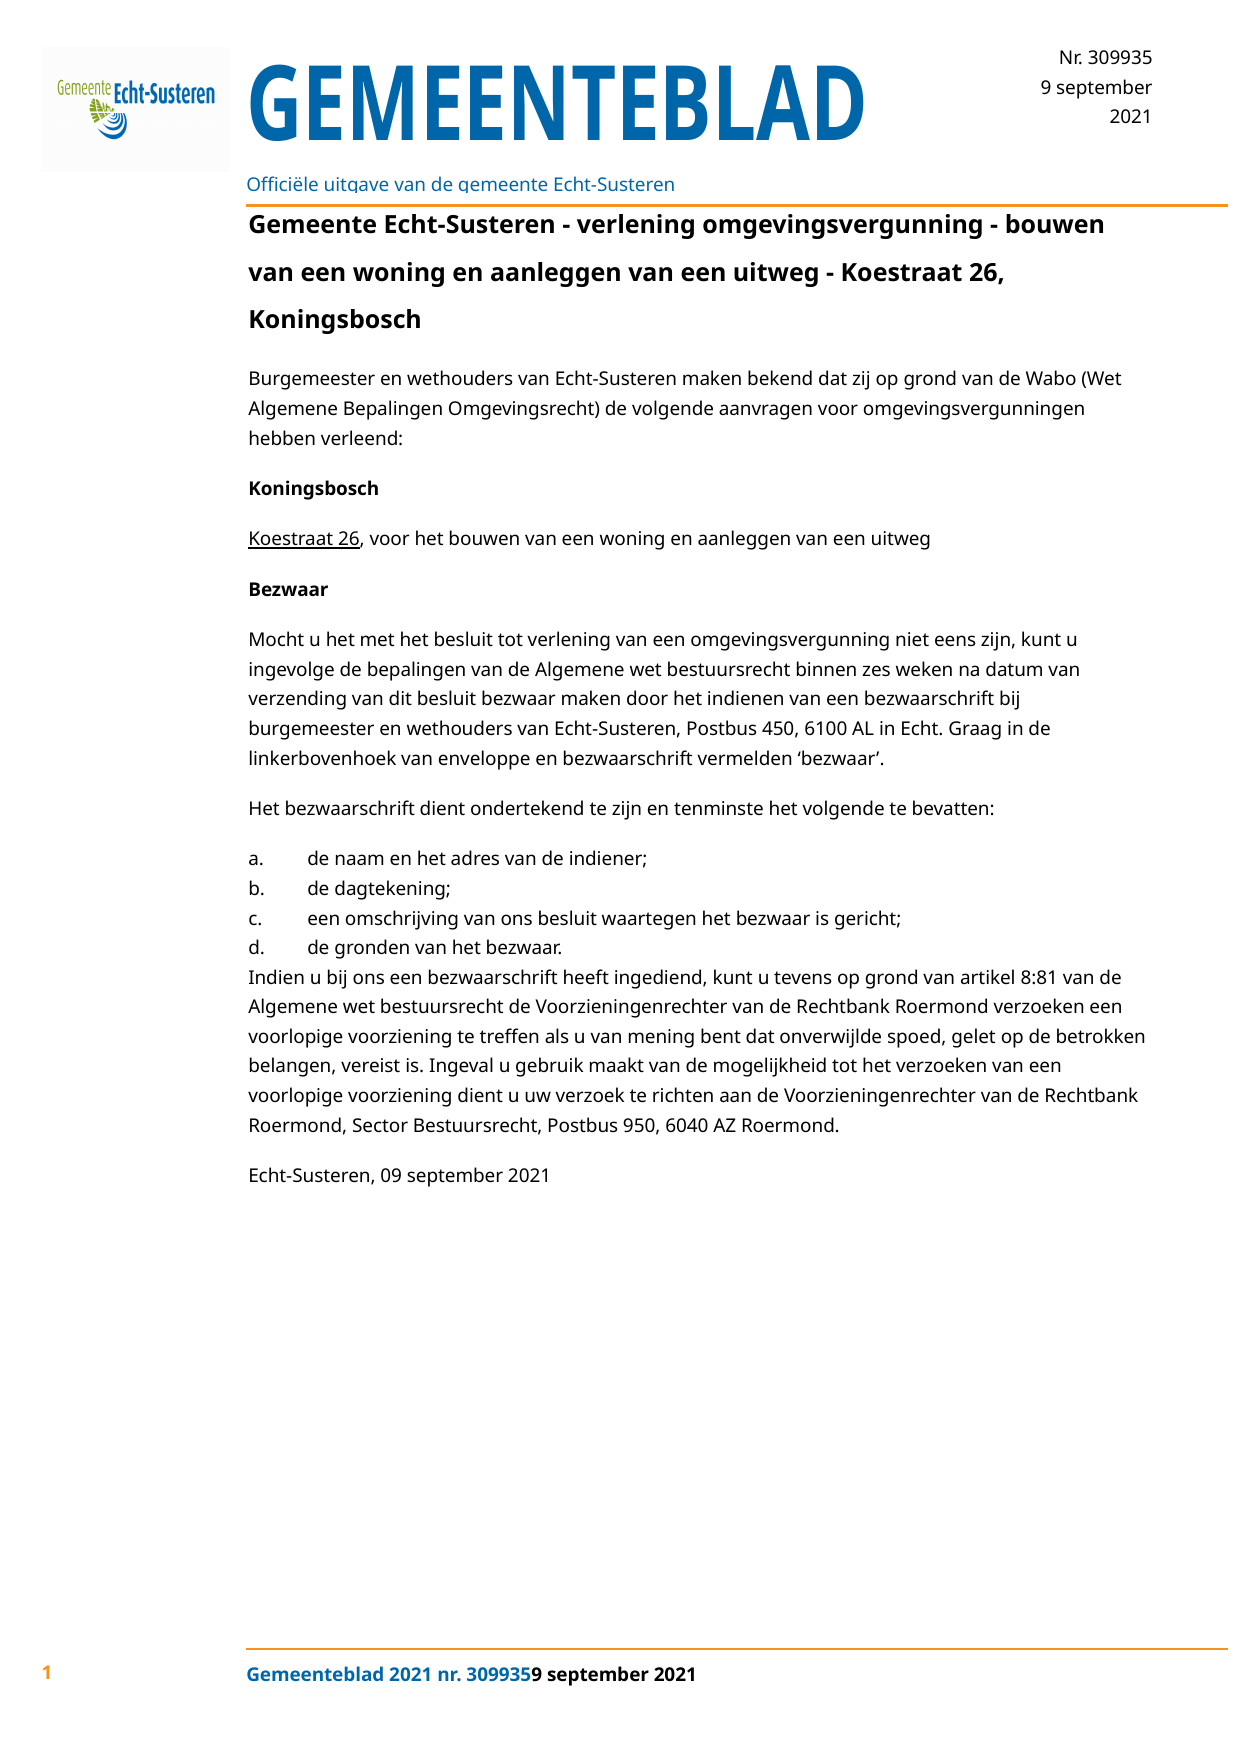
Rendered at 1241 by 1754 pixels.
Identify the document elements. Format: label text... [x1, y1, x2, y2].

text Gemeente Echt-Susteren - verlening omgevingsvergunning - bouwen van een woning en aanleggen van een uitweg - Koestraat 26, Koningsbosch [248, 207, 1152, 336]
text Indien u bij ons een bezwaarschrift heeft ingediend, kunt u tevens op grond van artikel 8:81 van de Algemene wet bestuursrecht de Voorzieningenrechter van de Rechtbank Roermond verzoeken een voorlopige voorziening te treffen als u van mening bent dat onverwijlde spoed, gelet op de betrokken belangen, vereist is. Ingeval u gebruik maakt van de mogelijkheid tot het verzoeken van een voorlopige voorziening dient u uw verzoek te richten aan de Voorzieningenrechter van de Rechtbank Roermond, Sector Bestuursrecht, Postbus 950, 6040 AZ Roermond. [248, 964, 1152, 1137]
text Burgemeester en wethouders van Echt-Susteren maken bekend dat zij op grond van de Wabo (Wet Algemene Bepalingen Omgevingsrecht) de volgende aanvragen voor omgevingsvergunningen hebben verleend: [248, 366, 1152, 450]
text Koestraat 26, voor het bouwen van een woning en aanleggen van een uitweg [248, 526, 1152, 551]
list de naam en het adres van de indiener; [248, 846, 1152, 871]
list de dagtekening; [248, 875, 1152, 901]
text Bezwaar [248, 576, 1152, 602]
text Echt-Susteren, 09 september 2021 [248, 1162, 1152, 1188]
list de gronden van het bezwaar. [248, 934, 1152, 960]
list een omschrijving van ons besluit waartegen het bezwaar is gericht; [248, 905, 1152, 930]
text Het bezwaarschrift dient ondertekend te zijn en tenminste het volgende te bevatten: [248, 795, 1152, 821]
text Mocht u het met het besluit tot verlening van een omgevingsvergunning niet eens zijn, kunt u ingevolge de bepalingen van de Algemene wet bestuursrecht binnen zes weken na datum van verzending van dit besluit bezwaar maken door het indienen van een bezwaarschrift bij burgemeester en wethouders van Echt-Susteren, Postbus 450, 6100 AL in Echt. Graag in de linkerbovenhoek van enveloppe en bezwaarschrift vermelden ‘bezwaar’. [248, 626, 1152, 770]
picture [41, 47, 231, 172]
text Koningsbosch [248, 475, 1152, 501]
